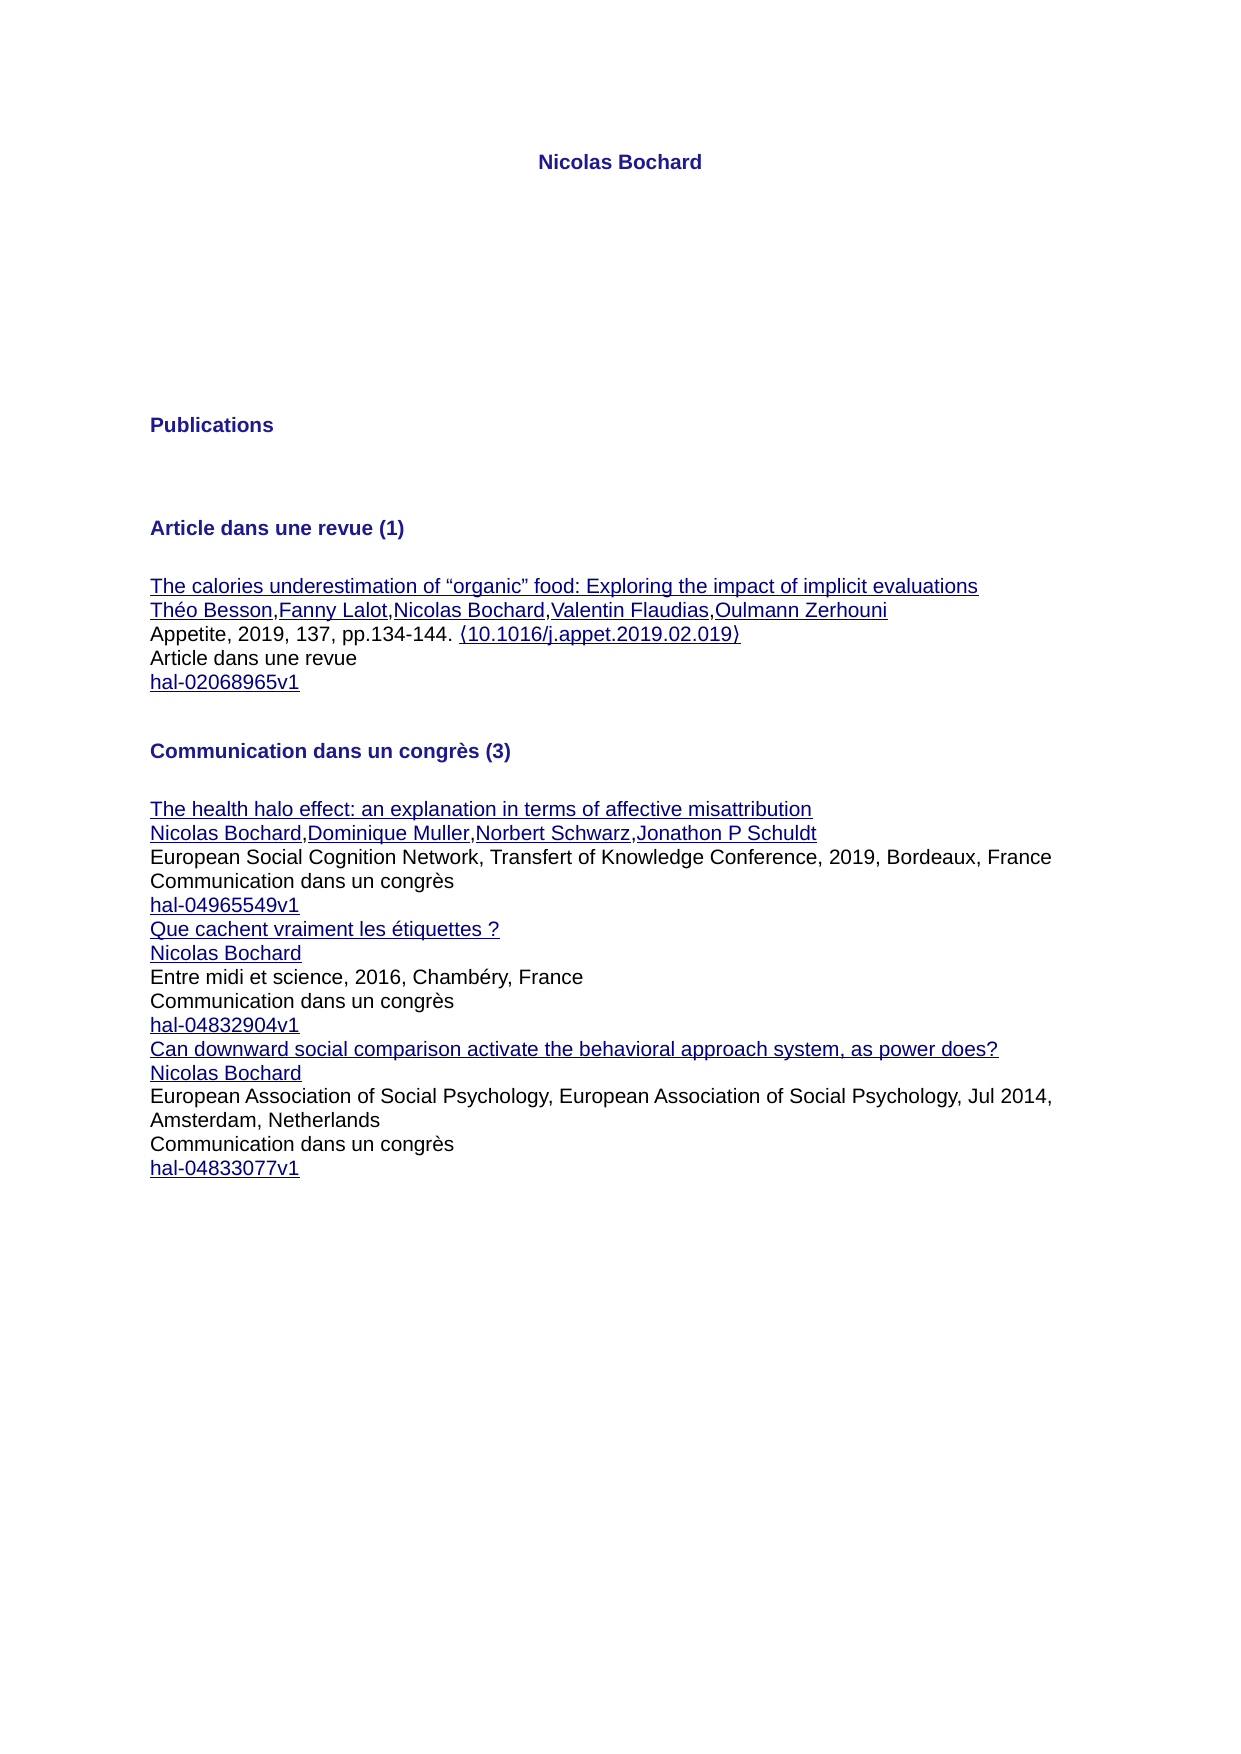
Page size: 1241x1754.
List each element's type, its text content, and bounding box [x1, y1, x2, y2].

table_header The calories underestimation of “organic” food: Exploring the impact of implicit evaluations Théo Besson,Fanny Lalot,Nicolas Bochard,Valentin Flaudias,Oulmann Zerhouni Appetite, 2019, 137, pp.134-144. ⟨10.1016/j.appet.2019.02.019⟩ Article dans une revue hal-02068965v1 [150, 574, 1090, 694]
table_cell Can downward social comparison activate the behavioral approach system, as power does? Nicolas Bochard European Association of Social Psychology, European Association of Social Psychology, Jul 2014, Amsterdam, Netherlands Communication dans un congrès hal-04833077v1 [150, 1036, 1090, 1180]
subtitle Communication dans un congrès (3) [150, 738, 1090, 762]
subtitle Article dans une revue (1) [150, 516, 1090, 539]
subtitle Nicolas Bochard [150, 150, 1090, 174]
subtitle Publications [150, 412, 1090, 436]
table_cell Que cachent vraiment les étiquettes ? Nicolas Bochard Entre midi et science, 2016, Chambéry, France Communication dans un congrès hal-04832904v1 [150, 917, 1090, 1036]
table_header The health halo effect: an explanation in terms of affective misattribution Nicolas Bochard,Dominique Muller,Norbert Schwarz,Jonathon P Schuldt European Social Cognition Network, Transfert of Knowledge Conference, 2019, Bordeaux, France Communication dans un congrès hal-04965549v1 [150, 797, 1090, 917]
